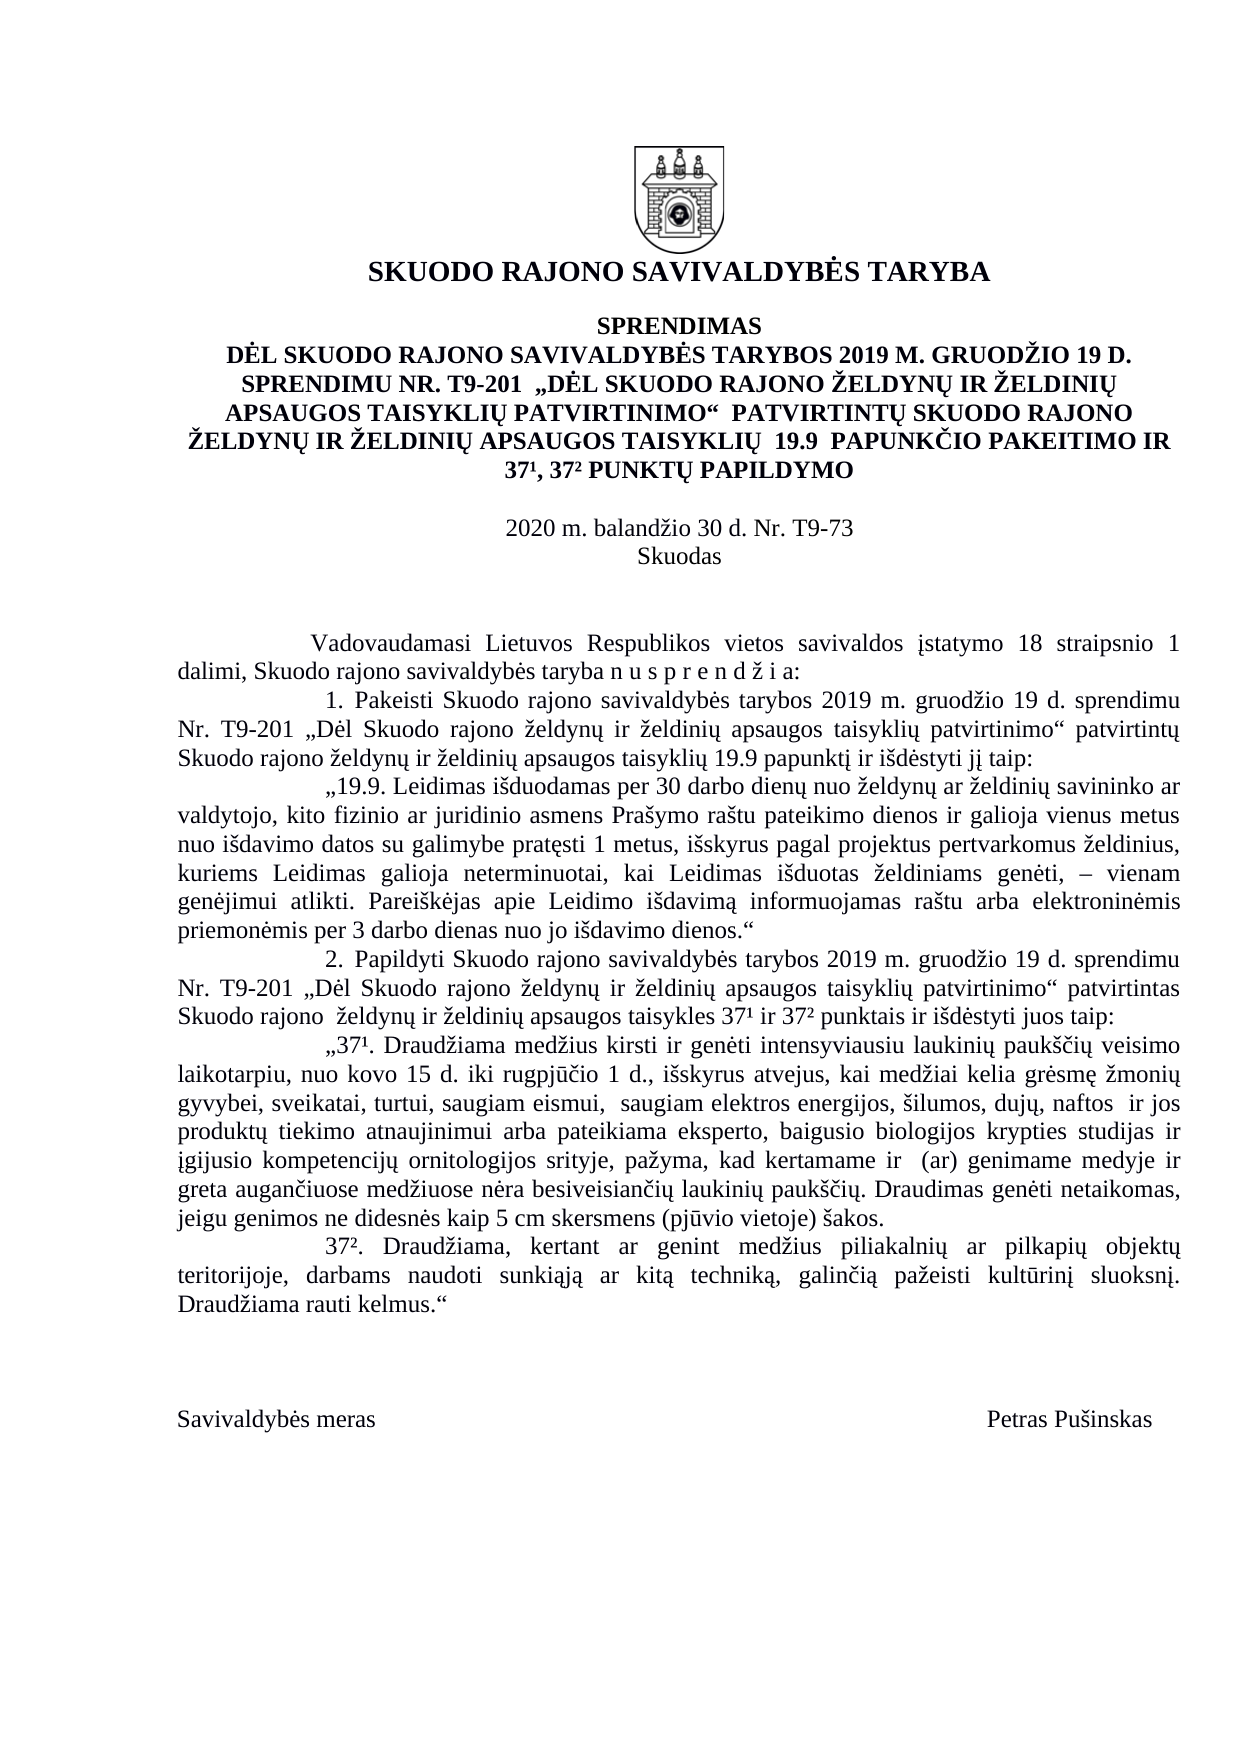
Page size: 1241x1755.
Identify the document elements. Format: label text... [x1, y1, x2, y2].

text 37². Draudžiama, kertant ar genint medžius piliakalnių ar pilkapių objektų teritorijoje, darbams naudoti sunkiąją ar kitą techniką, galinčią pažeisti kultūrinį sluoksnį. Draudžiama rauti kelmus.“ [177, 1231, 1181, 1318]
text Vadovaudamasi Lietuvos Respublikos vietos savivaldos įstatymo 18 straipsnio 1 dalimi, Skuodo rajono savivaldybės taryba n u s p r e n d ž i a: [177, 628, 1181, 685]
text 2. Papildyti Skuodo rajono savivaldybės tarybos 2019 m. gruodžio 19 d. sprendimu Nr. T9-201 „Dėl Skuodo rajono želdynų ir želdinių apsaugos taisyklių patvirtinimo“ patvirtintas Skuodo rajono želdynų ir želdinių apsaugos taisykles 37¹ ir 37² punktais ir išdėstyti juos taip: [177, 944, 1181, 1030]
text Skuodas [177, 541, 1181, 570]
text 2020 m. balandžio 30 d. Nr. T9-73 [177, 513, 1181, 541]
text SKUODO RAJONO SAVIVALDYBĖS TARYBA [177, 254, 1181, 287]
text „19.9. Leidimas išduodamas per 30 darbo dienų nuo želdynų ar želdinių savininko ar valdytojo, kito fizinio ar juridinio asmens Prašymo raštu pateikimo dienos ir galioja vienus metus nuo išdavimo datos su galimybe pratęsti 1 metus, išskyrus pagal projektus pertvarkomus želdinius, kuriems Leidimas galioja neterminuotai, kai Leidimas išduotas želdiniams genėti, – vienam genėjimui atlikti. Pareiškėjas apie Leidimo išdavimą informuojamas raštu arba elektroninėmis priemonėmis per 3 darbo dienas nuo jo išdavimo dienos.“ [177, 771, 1181, 944]
text Savivaldybės meras Petras Pušinskas [177, 1404, 1192, 1433]
text „37¹. Draudžiama medžius kirsti ir genėti intensyviausiu laukinių paukščių veisimo laikotarpiu, nuo kovo 15 d. iki rugpjūčio 1 d., išskyrus atvejus, kai medžiai kelia grėsmę žmonių gyvybei, sveikatai, turtui, saugiam eismui, saugiam elektros energijos, šilumos, dujų, naftos ir jos produktų tiekimo atnaujinimui arba pateikiama eksperto, baigusio biologijos krypties studijas ir įgijusio kompetencijų ornitologijos srityje, pažyma, kad kertamame ir (ar) genimame medyje ir greta augančiuose medžiuose nėra besiveisiančių laukinių paukščių. Draudimas genėti netaikomas, jeigu genimos ne didesnės kaip 5 cm skersmens (pjūvio vietoje) šakos. [177, 1030, 1181, 1231]
text SPRENDIMAS [177, 311, 1181, 340]
text 1. Pakeisti Skuodo rajono savivaldybės tarybos 2019 m. gruodžio 19 d. sprendimu Nr. T9-201 „Dėl Skuodo rajono želdynų ir želdinių apsaugos taisyklių patvirtinimo“ patvirtintų Skuodo rajono želdynų ir želdinių apsaugos taisyklių 19.9 papunktį ir išdėstyti jį taip: [177, 685, 1181, 771]
text DĖL SKUODO RAJONO SAVIVALDYBĖS TARYBOS 2019 M. GRUODŽIO 19 D. SPRENDIMU NR. T9-201 „DĖL SKUODO RAJONO ŽELDYNŲ IR ŽELDINIŲ APSAUGOS TAISYKLIŲ PATVIRTINIMO“ PATVIRTINTŲ SKUODO RAJONO ŽELDYNŲ IR ŽELDINIŲ APSAUGOS TAISYKLIŲ 19.9 PAPUNKČIO PAKEITIMO IR 37¹, 37² PUNKTŲ PAPILDYMO [177, 340, 1181, 484]
